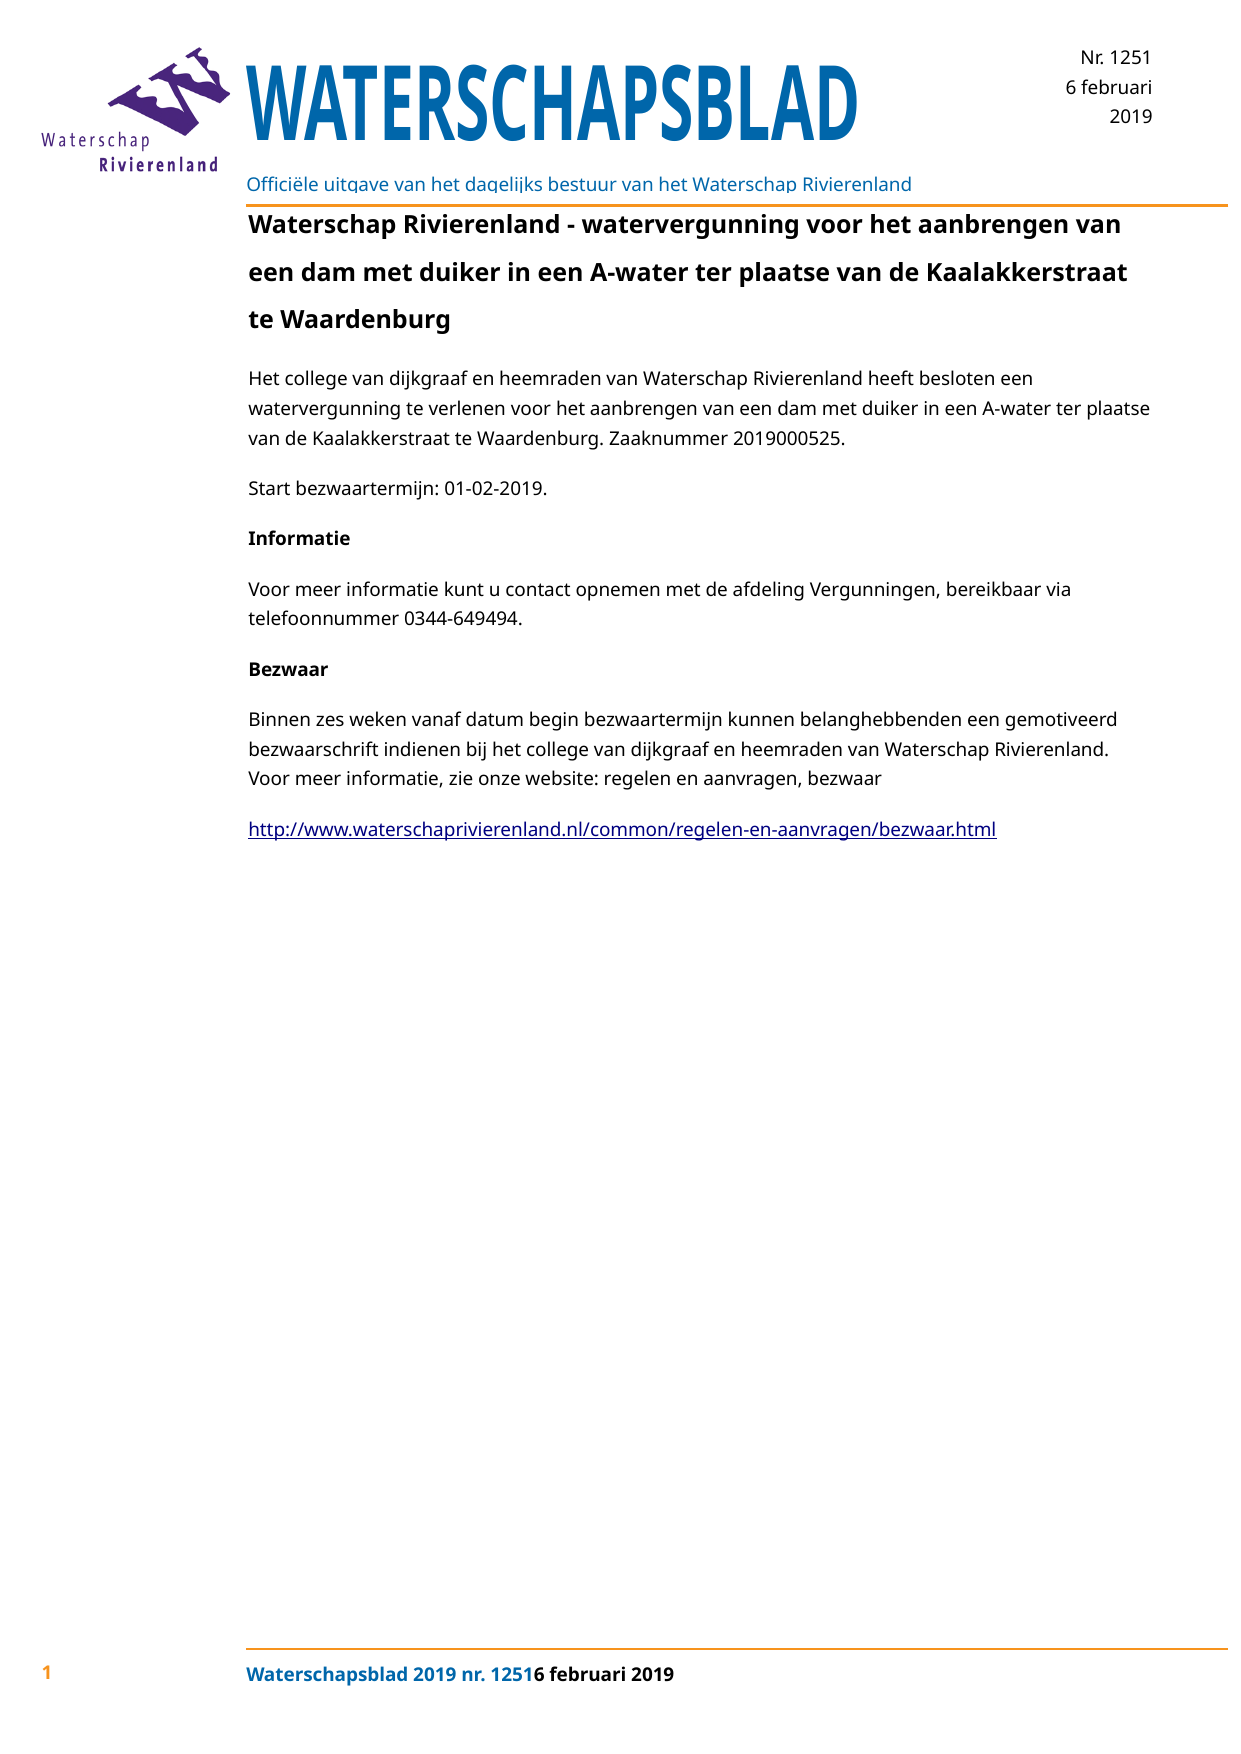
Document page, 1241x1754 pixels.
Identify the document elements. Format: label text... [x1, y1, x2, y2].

text Bezwaar [248, 656, 1152, 682]
text http://www.waterschaprivierenland.nl/common/regelen-en-aanvragen/bezwaar.html [248, 816, 1152, 842]
text Informatie [248, 526, 1152, 551]
text Waterschap Rivierenland - watervergunning voor het aanbrengen van een dam met duiker in een A-water ter plaatse van de Kaalakkerstraat te Waardenburg [248, 207, 1152, 336]
text Start bezwaartermijn: 01-02-2019. [248, 475, 1152, 501]
text Binnen zes weken vanaf datum begin bezwaartermijn kunnen belanghebbenden een gemotiveerd bezwaarschrift indienen bij het college van dijkgraaf en heemraden van Waterschap Rivierenland. Voor meer informatie, zie onze website: regelen en aanvragen, bezwaar [248, 706, 1152, 791]
picture [41, 47, 231, 172]
text Het college van dijkgraaf en heemraden van Waterschap Rivierenland heeft besloten een watervergunning te verlenen voor het aanbrengen van een dam met duiker in een A-water ter plaatse van de Kaalakkerstraat te Waardenburg. Zaaknummer 2019000525. [248, 366, 1152, 450]
text Voor meer informatie kunt u contact opnemen met de afdeling Vergunningen, bereikbaar via telefoonnummer 0344-649494. [248, 576, 1152, 631]
